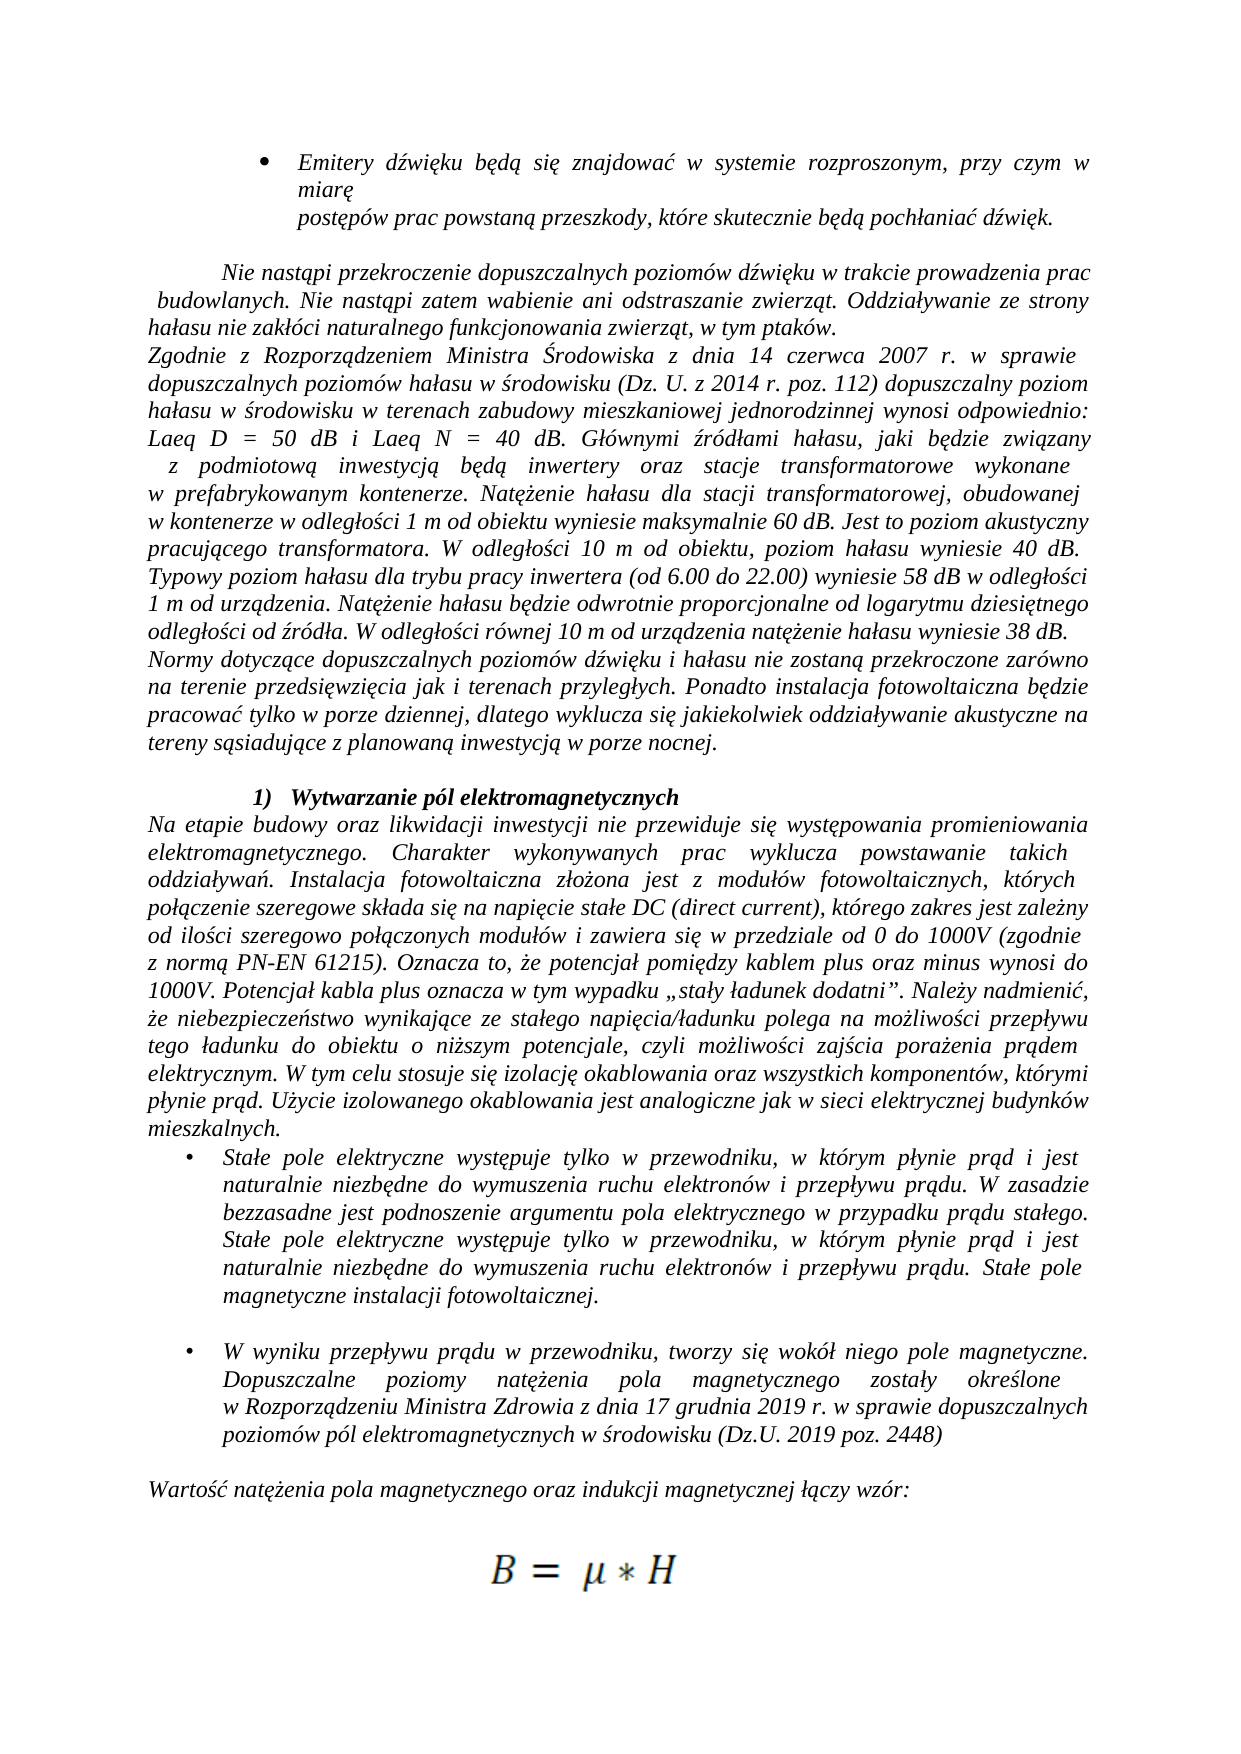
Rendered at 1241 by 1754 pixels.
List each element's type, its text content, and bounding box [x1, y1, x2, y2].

text Zgodnie z Rozporządzeniem Ministra Środowiska z dnia 14 czerwca 2007 r. w sprawie dopuszczalnych poziomów hałasu w środowisku (Dz. U. z 2014 r. poz. 112) dopuszczalny poziom hałasu w środowisku w terenach zabudowy mieszkaniowej jednorodzinnej wynosi odpowiednio: Laeq D = 50 dB i Laeq N = 40 dB. Głównymi źródłami hałasu, jaki będzie związany z podmiotową inwestycją będą inwertery oraz stacje transformatorowe wykonane w prefabrykowanym kontenerze. Natężenie hałasu dla stacji transformatorowej, obudowanej w kontenerze w odległości 1 m od obiektu wyniesie maksymalnie 60 dB. Jest to poziom akustyczny pracującego transformatora. W odległości 10 m od obiektu, poziom hałasu wyniesie 40 dB. Typowy poziom hałasu dla trybu pracy inwertera (od 6.00 do 22.00) wyniesie 58 dB w odległości 1 m od urządzenia. Natężenie hałasu będzie odwrotnie proporcjonalne od logarytmu dziesiętnego odległości od źródła. W odległości równej 10 m od urządzenia natężenie hałasu wyniesie 38 dB. [148, 341, 1093, 645]
text Normy dotyczące dopuszczalnych poziomów dźwięku i hałasu nie zostaną przekroczone zarówno na terenie przedsięwzięcia jak i terenach przyległych. Ponadto instalacja fotowoltaiczna będzie pracować tylko w porze dziennej, dlatego wyklucza się jakiekolwiek oddziaływanie akustyczne na tereny sąsiadujące z planowaną inwestycją w porze nocnej. [148, 645, 1093, 755]
list Stałe pole elektryczne występuje tylko w przewodniku, w którym płynie prąd i jest naturalnie niezbędne do wymuszenia ruchu elektronów i przepływu prądu. W zasadzie bezzasadne jest podnoszenie argumentu pola elektrycznego w przypadku prądu stałego. Stałe pole elektryczne występuje tylko w przewodniku, w którym płynie prąd i jest naturalnie niezbędne do wymuszenia ruchu elektronów i przepływu prądu. Stałe pole magnetyczne instalacji fotowoltaicznej. [185, 1142, 1093, 1308]
text Nie nastąpi przekroczenie dopuszczalnych poziomów dźwięku w trakcie prowadzenia prac budowlanych. Nie nastąpi zatem wabienie ani odstraszanie zwierząt. Oddziaływanie ze strony hałasu nie zakłóci naturalnego funkcjonowania zwierząt, w tym ptaków. [148, 258, 1093, 341]
text Wartość natężenia pola magnetycznego oraz indukcji magnetycznej łączy wzór: [148, 1475, 1093, 1503]
list W wyniku przepływu prądu w przewodniku, tworzy się wokół niego pole magnetyczne. Dopuszczalne poziomy natężenia pola magnetycznego zostały określone w Rozporządzeniu Ministra Zdrowia z dnia 17 grudnia 2019 r. w sprawie dopuszczalnych poziomów pól elektromagnetycznych w środowisku (Dz.U. 2019 poz. 2448) [185, 1336, 1093, 1447]
list Emitery dźwięku będą się znajdować w systemie rozproszonym, przy czym w miarę postępów prac powstaną przeszkody, które skutecznie będą pochłaniać dźwięk. [260, 148, 1093, 231]
list Wytwarzanie pól elektromagnetycznych [252, 783, 1093, 810]
text Na etapie budowy oraz likwidacji inwestycji nie przewiduje się występowania promieniowania elektromagnetycznego. Charakter wykonywanych prac wyklucza powstawanie takich oddziaływań. Instalacja fotowoltaiczna złożona jest z modułów fotowoltaicznych, których połączenie szeregowe składa się na napięcie stałe DC (direct current), którego zakres jest zależny od ilości szeregowo połączonych modułów i zawiera się w przedziale od 0 do 1000V (zgodnie z normą PN-EN 61215). Oznacza to, że potencjał pomiędzy kablem plus oraz minus wynosi do 1000V. Potencjał kabla plus oznacza w tym wypadku „stały ładunek dodatni”. Należy nadmienić, że niebezpieczeństwo wynikające ze stałego napięcia/ładunku polega na możliwości przepływu tego ładunku do obiektu o niższym potencjale, czyli możliwości zajścia porażenia prądem elektrycznym. W tym celu stosuje się izolację okablowania oraz wszystkich komponentów, którymi płynie prąd. Użycie izolowanego okablowania jest analogiczne jak w sieci elektrycznej budynków mieszkalnych. [148, 810, 1093, 1142]
